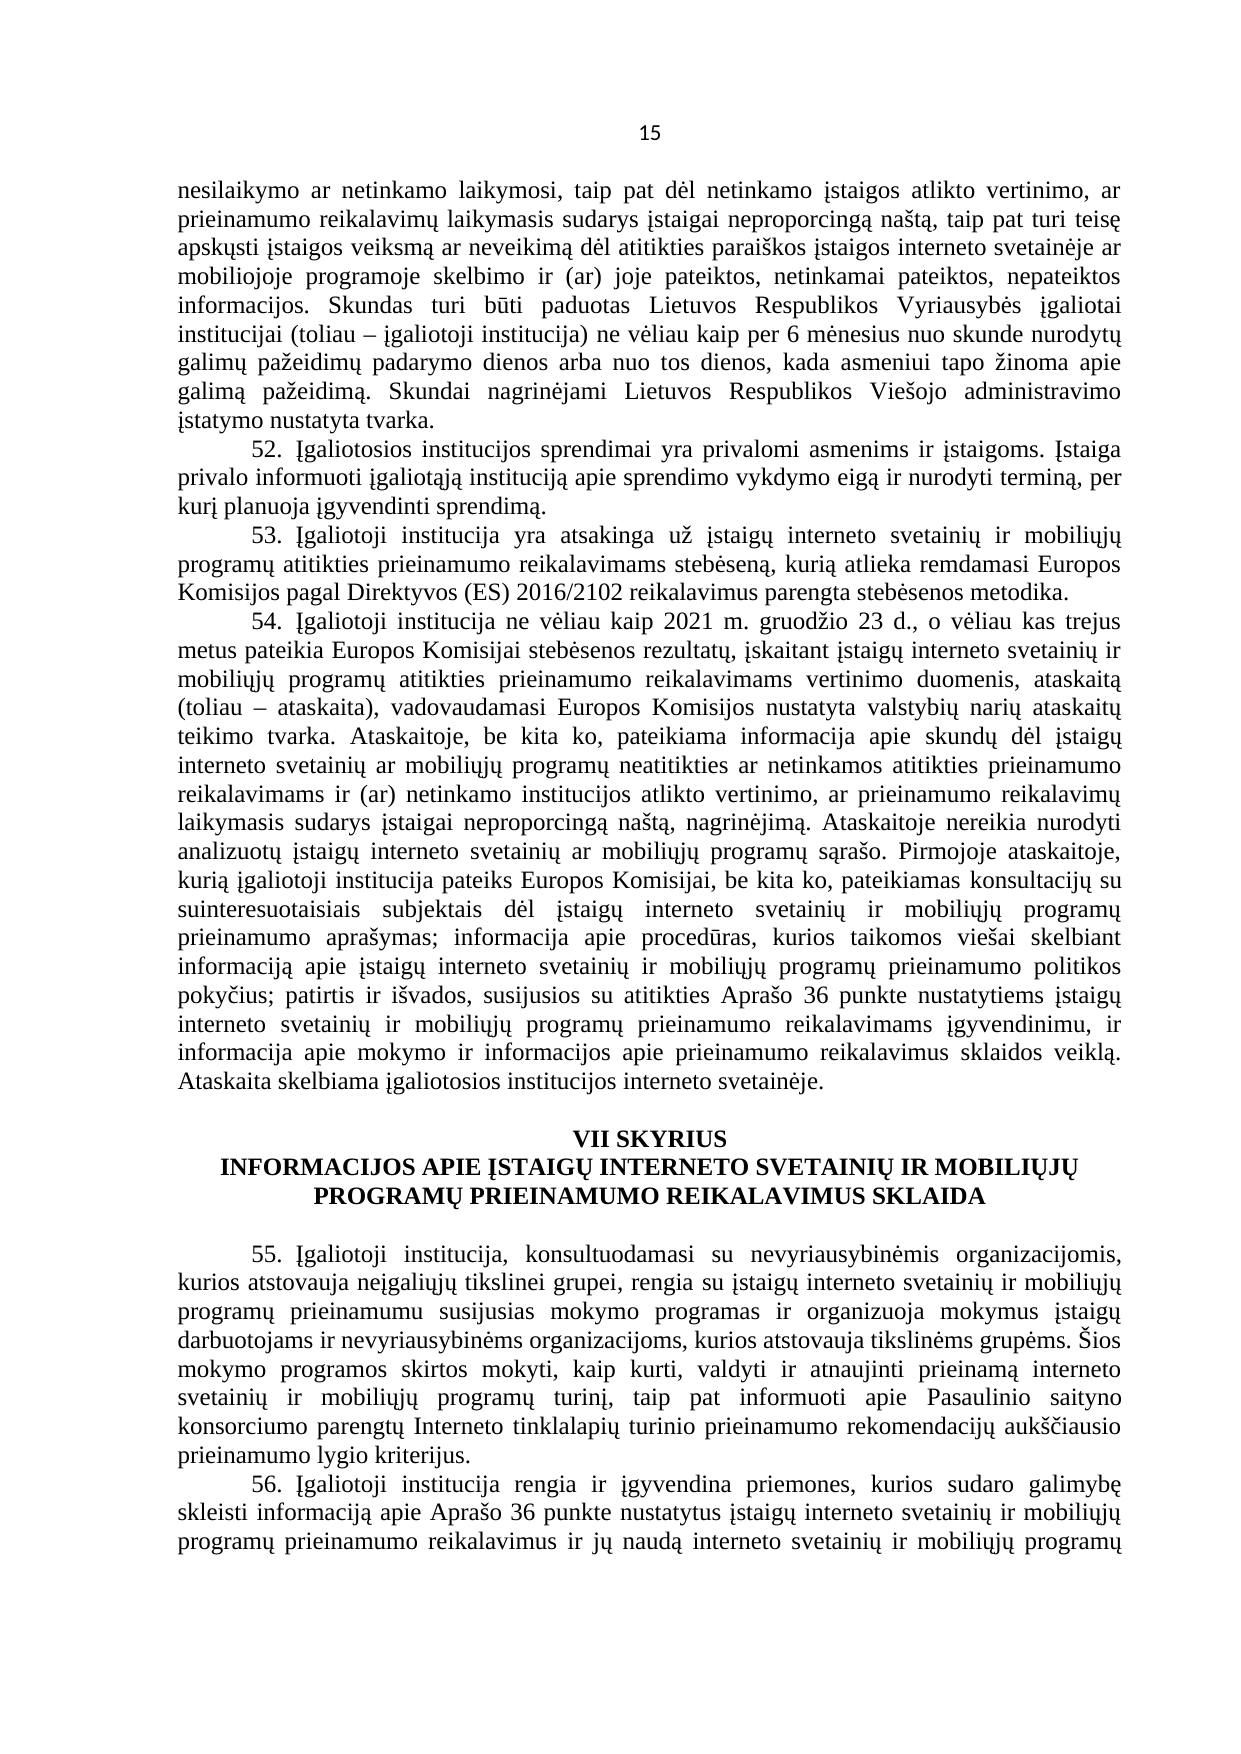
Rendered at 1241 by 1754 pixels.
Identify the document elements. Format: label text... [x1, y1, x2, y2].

text nesilaikymo ar netinkamo laikymosi, taip pat dėl netinkamo įstaigos atlikto vertinimo, ar prieinamumo reikalavimų laikymasis sudarys įstaigai neproporcingą naštą, taip pat turi teisę apskųsti įstaigos veiksmą ar neveikimą dėl atitikties paraiškos įstaigos interneto svetainėje ar mobiliojoje programoje skelbimo ir (ar) joje pateiktos, netinkamai pateiktos, nepateiktos informacijos. Skundas turi būti paduotas Lietuvos Respublikos Vyriausybės įgaliotai institucijai (toliau – įgaliotoji institucija) ne vėliau kaip per 6 mėnesius nuo skunde nurodytų galimų pažeidimų padarymo dienos arba nuo tos dienos, kada asmeniui tapo žinoma apie galimą pažeidimą. Skundai nagrinėjami Lietuvos Respublikos Viešojo administravimo įstatymo nustatyta tvarka. [177, 175, 1122, 434]
text 55. Įgaliotoji institucija, konsultuodamasi su nevyriausybinėmis organizacijomis, kurios atstovauja neįgaliųjų tikslinei grupei, rengia su įstaigų interneto svetainių ir mobiliųjų programų prieinamumu susijusias mokymo programas ir organizuoja mokymus įstaigų darbuotojams ir nevyriausybinėms organizacijoms, kurios atstovauja tikslinėms grupėms. Šios mokymo programos skirtos mokyti, kaip kurti, valdyti ir atnaujinti prieinamą interneto svetainių ir mobiliųjų programų turinį, taip pat informuoti apie Pasaulinio saityno konsorciumo parengtų Interneto tinklalapių turinio prieinamumo rekomendacijų aukščiausio prieinamumo lygio kriterijus. [177, 1239, 1122, 1469]
text 52. Įgaliotosios institucijos sprendimai yra privalomi asmenims ir įstaigoms. Įstaiga privalo informuoti įgaliotąją instituciją apie sprendimo vykdymo eigą ir nurodyti terminą, per kurį planuoja įgyvendinti sprendimą. [177, 434, 1122, 520]
text VII SKYRIUS [177, 1124, 1122, 1152]
text 53. Įgaliotoji institucija yra atsakinga už įstaigų interneto svetainių ir mobiliųjų programų atitikties prieinamumo reikalavimams stebėseną, kurią atlieka remdamasi Europos Komisijos pagal Direktyvos (ES) 2016/2102 reikalavimus parengta stebėsenos metodika. [177, 520, 1122, 606]
text INFORMACIJOS APIE ĮSTAIGŲ INTERNETO SVETAINIŲ IR MOBILIŲJŲ PROGRAMŲ PRIEINAMUMO REIKALAVIMUS SKLAIDA [177, 1152, 1122, 1210]
text 54. Įgaliotoji institucija ne vėliau kaip 2021 m. gruodžio 23 d., o vėliau kas trejus metus pateikia Europos Komisijai stebėsenos rezultatų, įskaitant įstaigų interneto svetainių ir mobiliųjų programų atitikties prieinamumo reikalavimams vertinimo duomenis, ataskaitą (toliau – ataskaita), vadovaudamasi Europos Komisijos nustatyta valstybių narių ataskaitų teikimo tvarka. Ataskaitoje, be kita ko, pateikiama informacija apie skundų dėl įstaigų interneto svetainių ar mobiliųjų programų neatitikties ar netinkamos atitikties prieinamumo reikalavimams ir (ar) netinkamo institucijos atlikto vertinimo, ar prieinamumo reikalavimų laikymasis sudarys įstaigai neproporcingą naštą, nagrinėjimą. Ataskaitoje nereikia nurodyti analizuotų įstaigų interneto svetainių ar mobiliųjų programų sąrašo. Pirmojoje ataskaitoje, kurią įgaliotoji institucija pateiks Europos Komisijai, be kita ko, pateikiamas konsultacijų su suinteresuotaisiais subjektais dėl įstaigų interneto svetainių ir mobiliųjų programų prieinamumo aprašymas; informacija apie procedūras, kurios taikomos viešai skelbiant informaciją apie įstaigų interneto svetainių ir mobiliųjų programų prieinamumo politikos pokyčius; patirtis ir išvados, susijusios su atitikties Aprašo 36 punkte nustatytiems įstaigų interneto svetainių ir mobiliųjų programų prieinamumo reikalavimams įgyvendinimu, ir informacija apie mokymo ir informacijos apie prieinamumo reikalavimus sklaidos veiklą. Ataskaita skelbiama įgaliotosios institucijos interneto svetainėje. [177, 606, 1122, 1095]
text 56. Įgaliotoji institucija rengia ir įgyvendina priemones, kurios sudaro galimybę skleisti informaciją apie Aprašo 36 punkte nustatytus įstaigų interneto svetainių ir mobiliųjų programų prieinamumo reikalavimus ir jų naudą interneto svetainių ir mobiliųjų programų [177, 1469, 1122, 1555]
